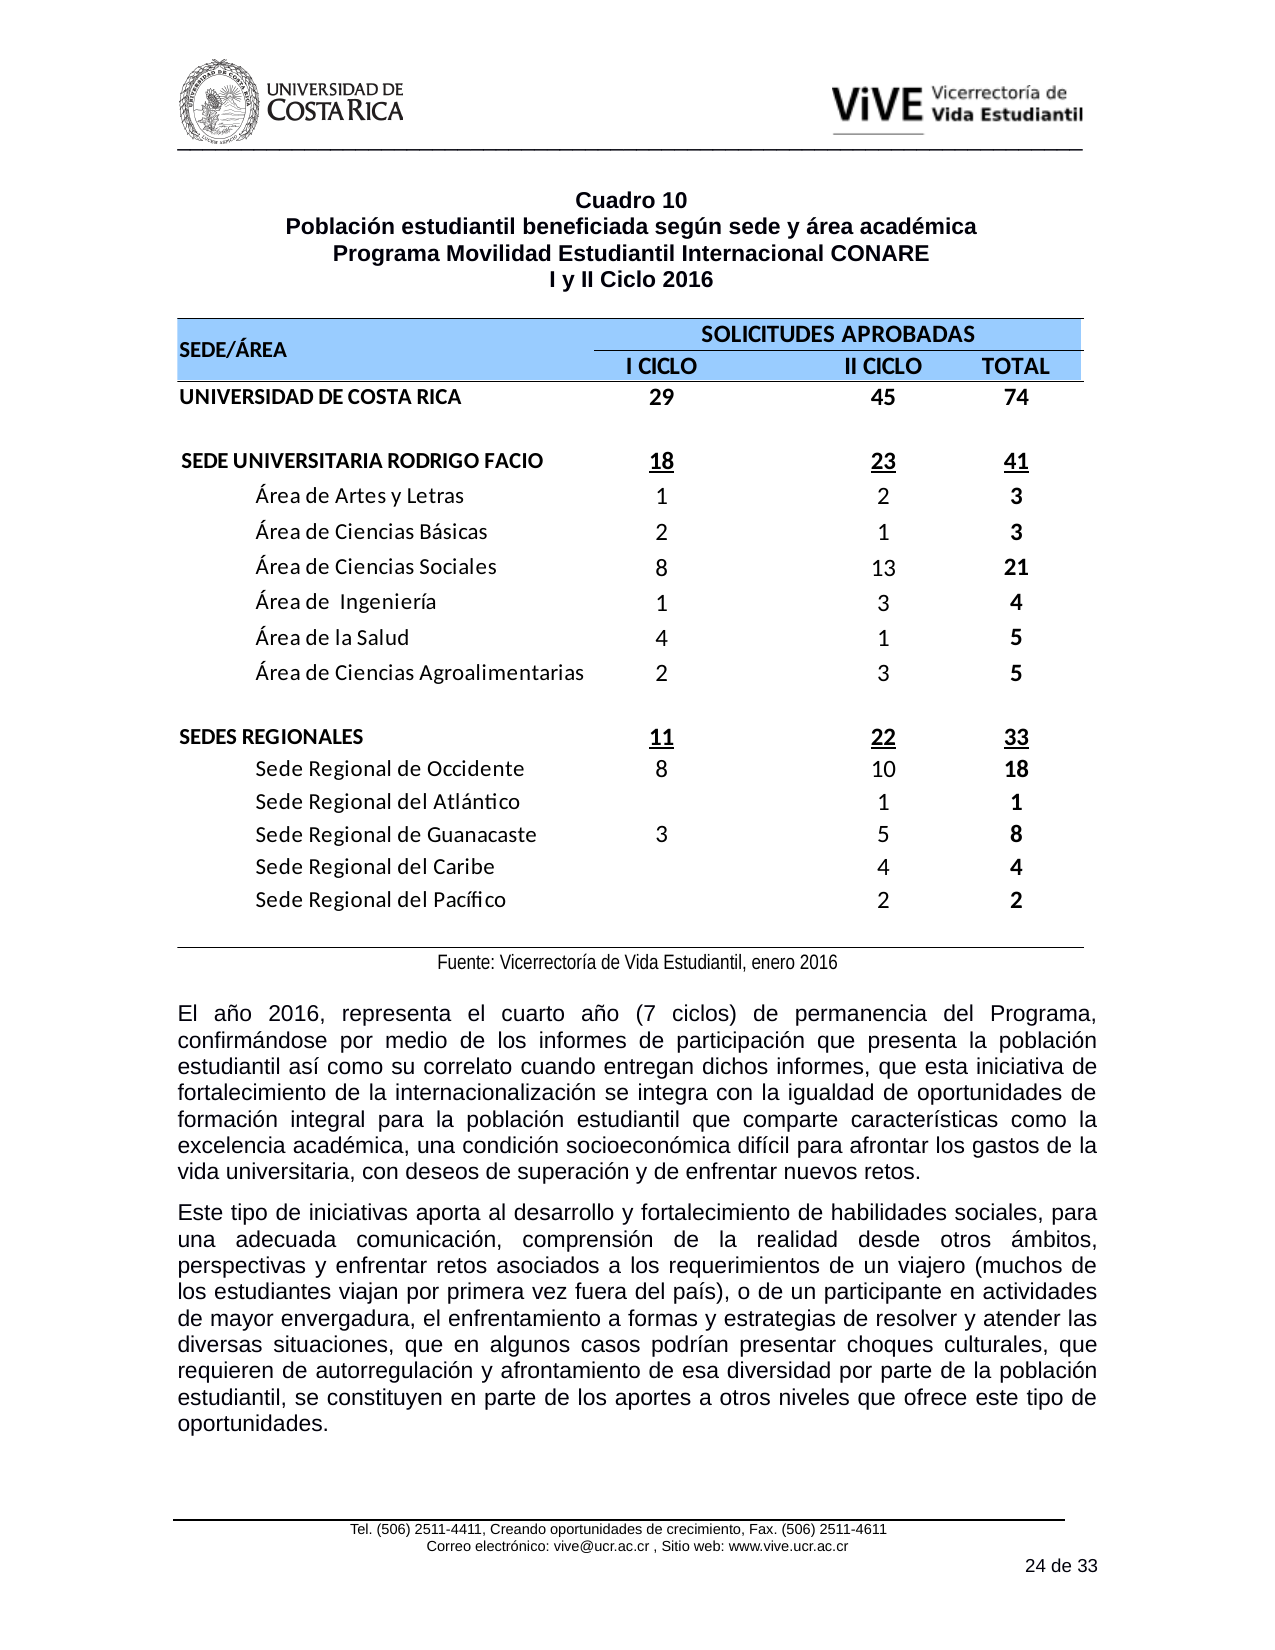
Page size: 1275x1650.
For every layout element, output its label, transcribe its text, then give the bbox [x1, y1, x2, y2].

text Fuente: Vicerrectoría de Vida Estudiantil, enero 2016 [177, 178, 1098, 974]
picture [832, 85, 1083, 135]
text Este tipo de iniciativas aporta al desarrollo y fortalecimiento de habilidades sociales, para una adecuada comunicación, comprensión de la realidad desde otros ámbitos, perspectivas y enfrentar retos asociados a los requerimientos de un viajero (muchos de los estudiantes viajan por primera vez fuera del país), o de un participante en actividades de mayor envergadura, el enfrentamiento a formas y estrategias de resolver y atender las diversas situaciones, que en algunos casos podrían presentar choques culturales, que requieren de autorregulación y afrontamiento de esa diversidad por parte de la población estudiantil, se constituyen en parte de los aportes a otros niveles que ofrece este tipo de oportunidades. [177, 1199, 1098, 1436]
picture [179, 59, 403, 144]
text Cuadro 10 Población estudiantil beneficiada según sede y área académica Programa Movilidad Estudiantil Internacional CONARE I y II Ciclo 2016 [177, 187, 1085, 292]
text El año 2016, representa el cuarto año (7 ciclos) de permanencia del Programa, confirmándose por medio de los informes de participación que presenta la población estudiantil así como su correlato cuando entregan dichos informes, que esta iniciativa de fortalecimiento de la internacionalización se integra con la igualdad de oportunidades de formación integral para la población estudiantil que comparte características como la excelencia académica, una condición socioeconómica difícil para afrontar los gastos de la vida universitaria, con deseos de superación y de enfrentar nuevos retos. [177, 1000, 1098, 1185]
